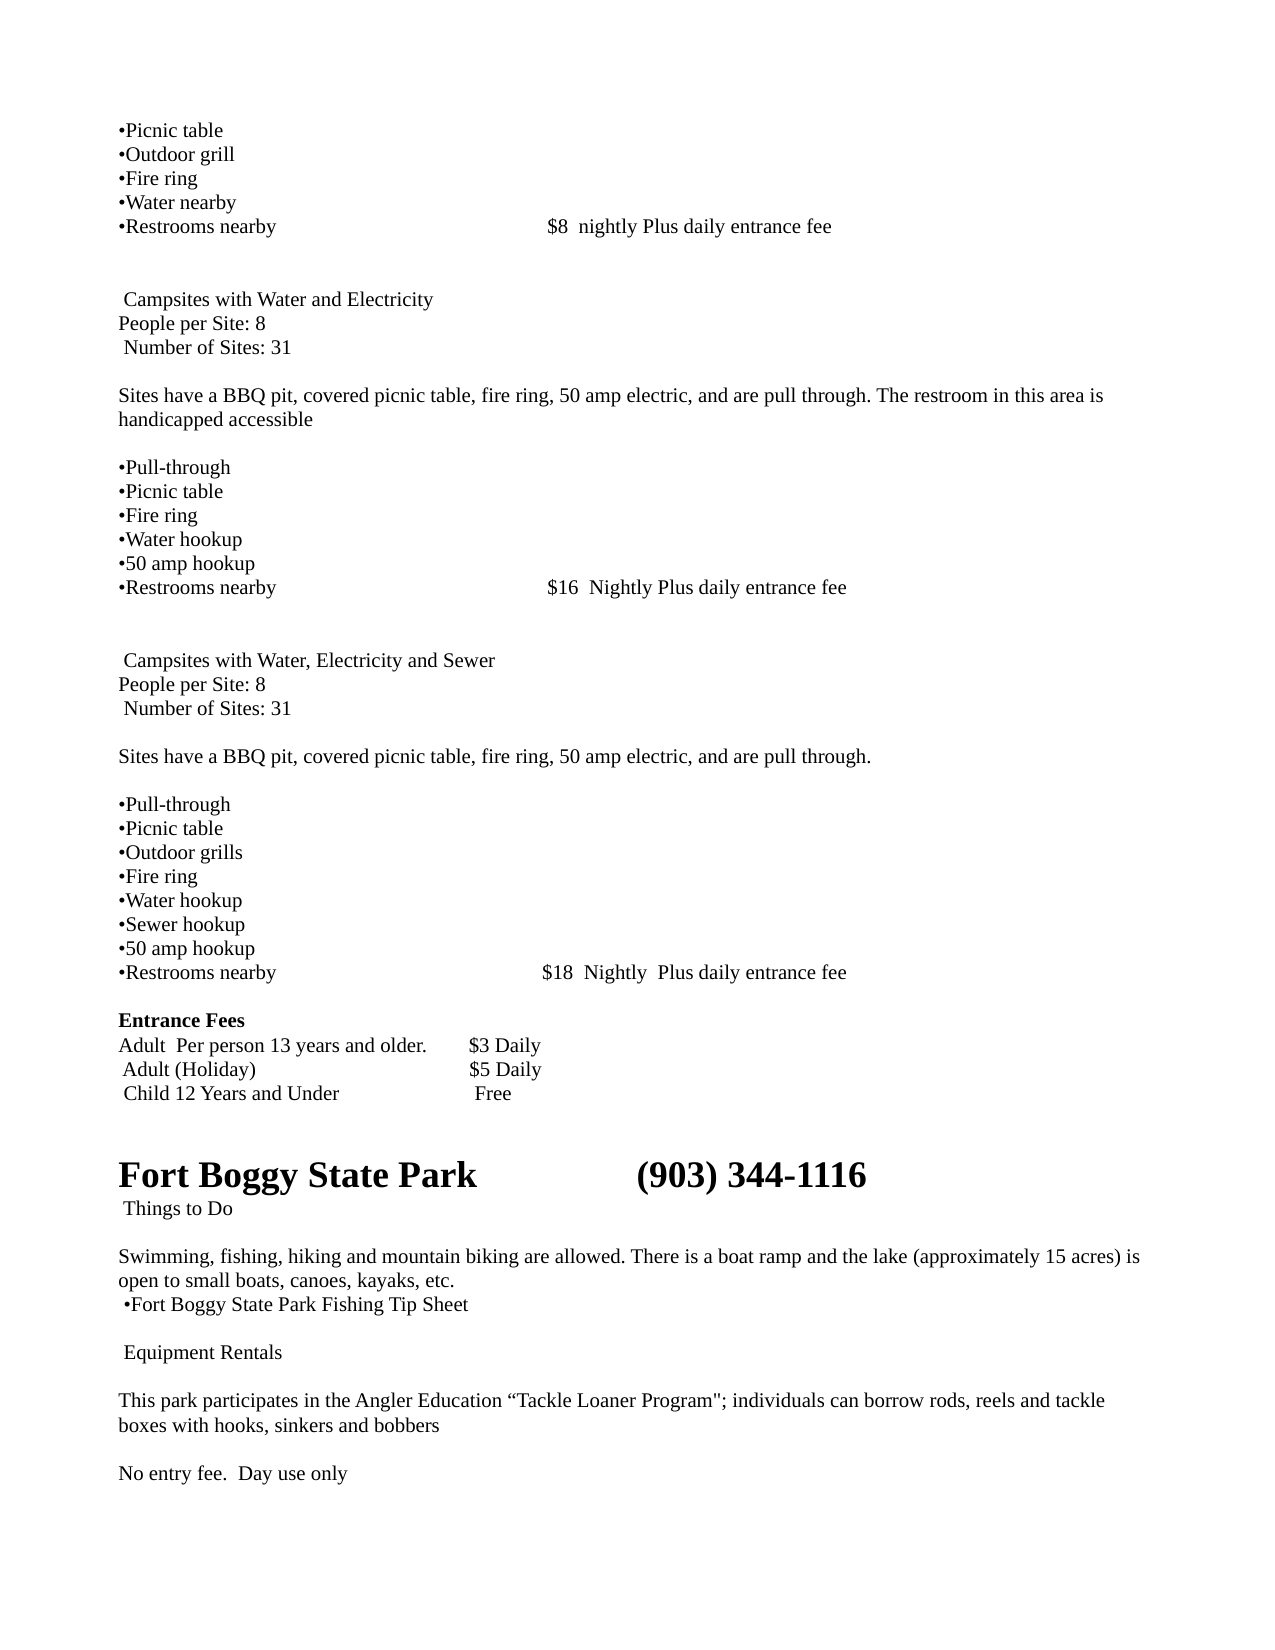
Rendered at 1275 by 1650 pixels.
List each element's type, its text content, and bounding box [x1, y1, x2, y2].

text •Sewer hookup [118, 912, 1157, 936]
text Number of Sites: 31 [118, 696, 1157, 720]
text •Fire ring [118, 864, 1157, 888]
text Fort Boggy State Park (903) 344-1116 [118, 1153, 1157, 1196]
text Things to Do [118, 1196, 1157, 1220]
text Number of Sites: 31 [118, 335, 1157, 359]
text •50 amp hookup [118, 936, 1157, 960]
text People per Site: 8 [118, 672, 1157, 696]
text •Restrooms nearby $8 nightly Plus daily entrance fee [118, 214, 1157, 238]
text •Fire ring [118, 166, 1157, 190]
text •Pull-through [118, 792, 1157, 816]
text Campsites with Water, Electricity and Sewer [118, 647, 1157, 672]
text Child 12 Years and Under Free [118, 1081, 1157, 1105]
text •Picnic table [118, 118, 1157, 142]
text No entry fee. Day use only [118, 1461, 1157, 1485]
text Adult (Holiday) $5 Daily [118, 1057, 1157, 1081]
text •Water hookup [118, 527, 1157, 551]
text •50 amp hookup [118, 551, 1157, 575]
text •Outdoor grill [118, 142, 1157, 166]
text •Restrooms nearby $18 Nightly Plus daily entrance fee [118, 960, 1157, 984]
text This park participates in the Angler Education “Tackle Loaner Program"; individuals can borrow rods, reels and tackle boxes with hooks, sinkers and bobbers [118, 1388, 1157, 1437]
text •Water hookup [118, 888, 1157, 912]
text •Pull-through [118, 455, 1157, 479]
text •Picnic table [118, 479, 1157, 503]
text Entrance Fees [118, 1008, 1157, 1032]
text •Outdoor grills [118, 840, 1157, 864]
text •Fire ring [118, 503, 1157, 527]
text People per Site: 8 [118, 311, 1157, 335]
text Equipment Rentals [118, 1340, 1157, 1364]
text Sites have a BBQ pit, covered picnic table, fire ring, 50 amp electric, and are pull through. [118, 744, 1157, 768]
text •Fort Boggy State Park Fishing Tip Sheet [118, 1292, 1157, 1316]
text •Restrooms nearby $16 Nightly Plus daily entrance fee [118, 575, 1157, 599]
text Campsites with Water and Electricity [118, 287, 1157, 311]
text •Water nearby [118, 190, 1157, 214]
text Adult Per person 13 years and older. $3 Daily [118, 1032, 1157, 1057]
text •Picnic table [118, 816, 1157, 840]
text Swimming, fishing, hiking and mountain biking are allowed. There is a boat ramp and the lake (approximately 15 acres) is open to small boats, canoes, kayaks, etc. [118, 1244, 1157, 1292]
text Sites have a BBQ pit, covered picnic table, fire ring, 50 amp electric, and are pull through. The restroom in this area is handicapped accessible [118, 383, 1157, 431]
